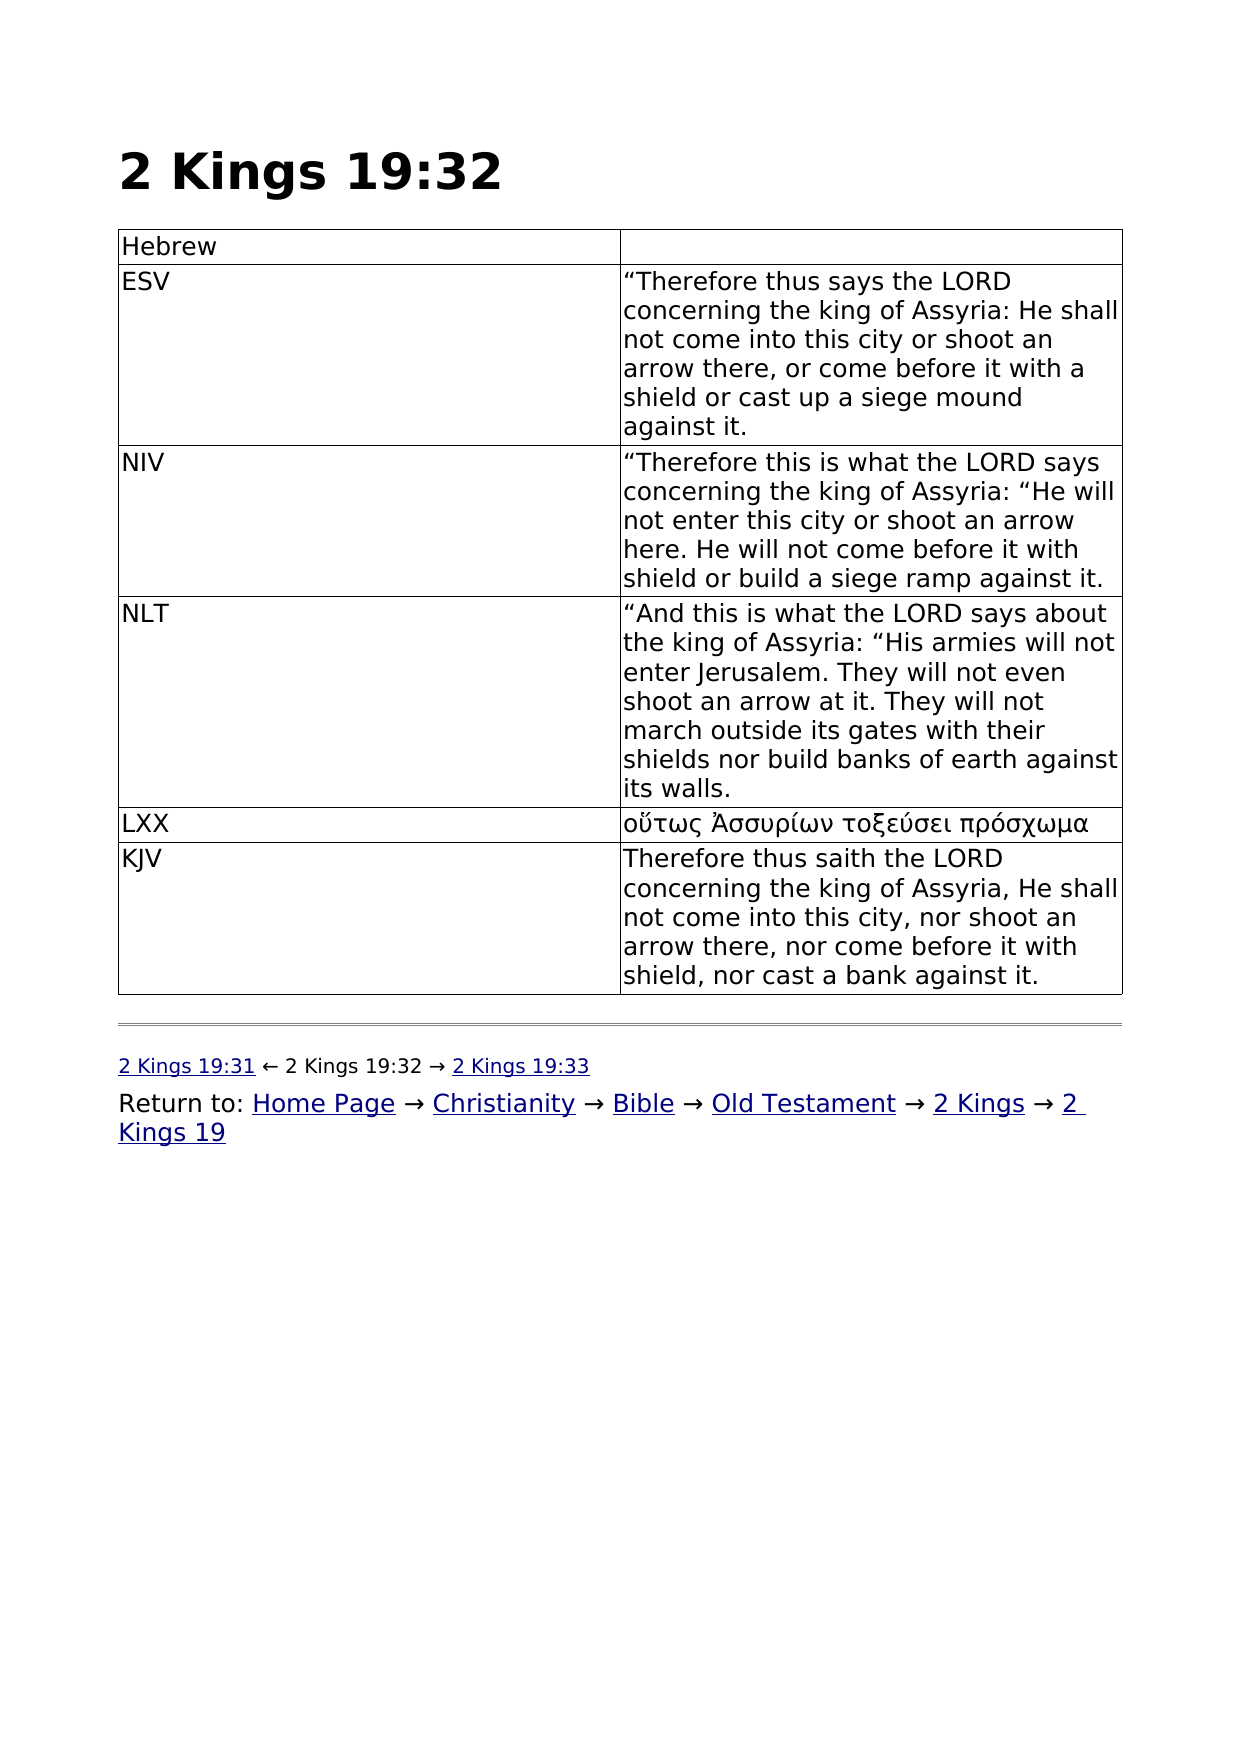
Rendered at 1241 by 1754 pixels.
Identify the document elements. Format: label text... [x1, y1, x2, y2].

table_cell “And this is what the LORD says about the king of Assyria: “His armies will not enter Jerusalem. They will not even shoot an arrow at it. They will not march outside its gates with their shields nor build banks of earth against its walls. [621, 597, 1122, 807]
table_header Hebrew [119, 230, 620, 264]
table_cell NLT [119, 597, 620, 807]
table_header [621, 230, 1122, 264]
table_cell KJV [119, 843, 620, 993]
table_cell “Therefore thus says the LORD concerning the king of Assyria: He shall not come into this city or shoot an arrow there, or come before it with a shield or cast up a siege mound against it. [621, 265, 1122, 445]
table_cell LXX [119, 808, 620, 842]
table_cell οὕτως Ἀσσυρίων τοξεύσει πρόσχωμα [621, 808, 1122, 842]
text 2 Kings 19:31 ← 2 Kings 19:32 → 2 Kings 19:33 [118, 1055, 1122, 1089]
table_cell Therefore thus saith the LORD concerning the king of Assyria, He shall not come into this city, nor shoot an arrow there, nor come before it with shield, nor cast a bank against it. [621, 843, 1122, 993]
subtitle 2 Kings 19:32 [118, 143, 1122, 201]
table_cell ESV [119, 265, 620, 445]
table_cell NIV [119, 446, 620, 596]
text Return to: Home Page → Christianity → Bible → Old Testament → 2 Kings → 2 Kings 19 [118, 1089, 1122, 1147]
table_cell “Therefore this is what the LORD says concerning the king of Assyria: “He will not enter this city or shoot an arrow here. He will not come before it with shield or build a siege ramp against it. [621, 446, 1122, 596]
